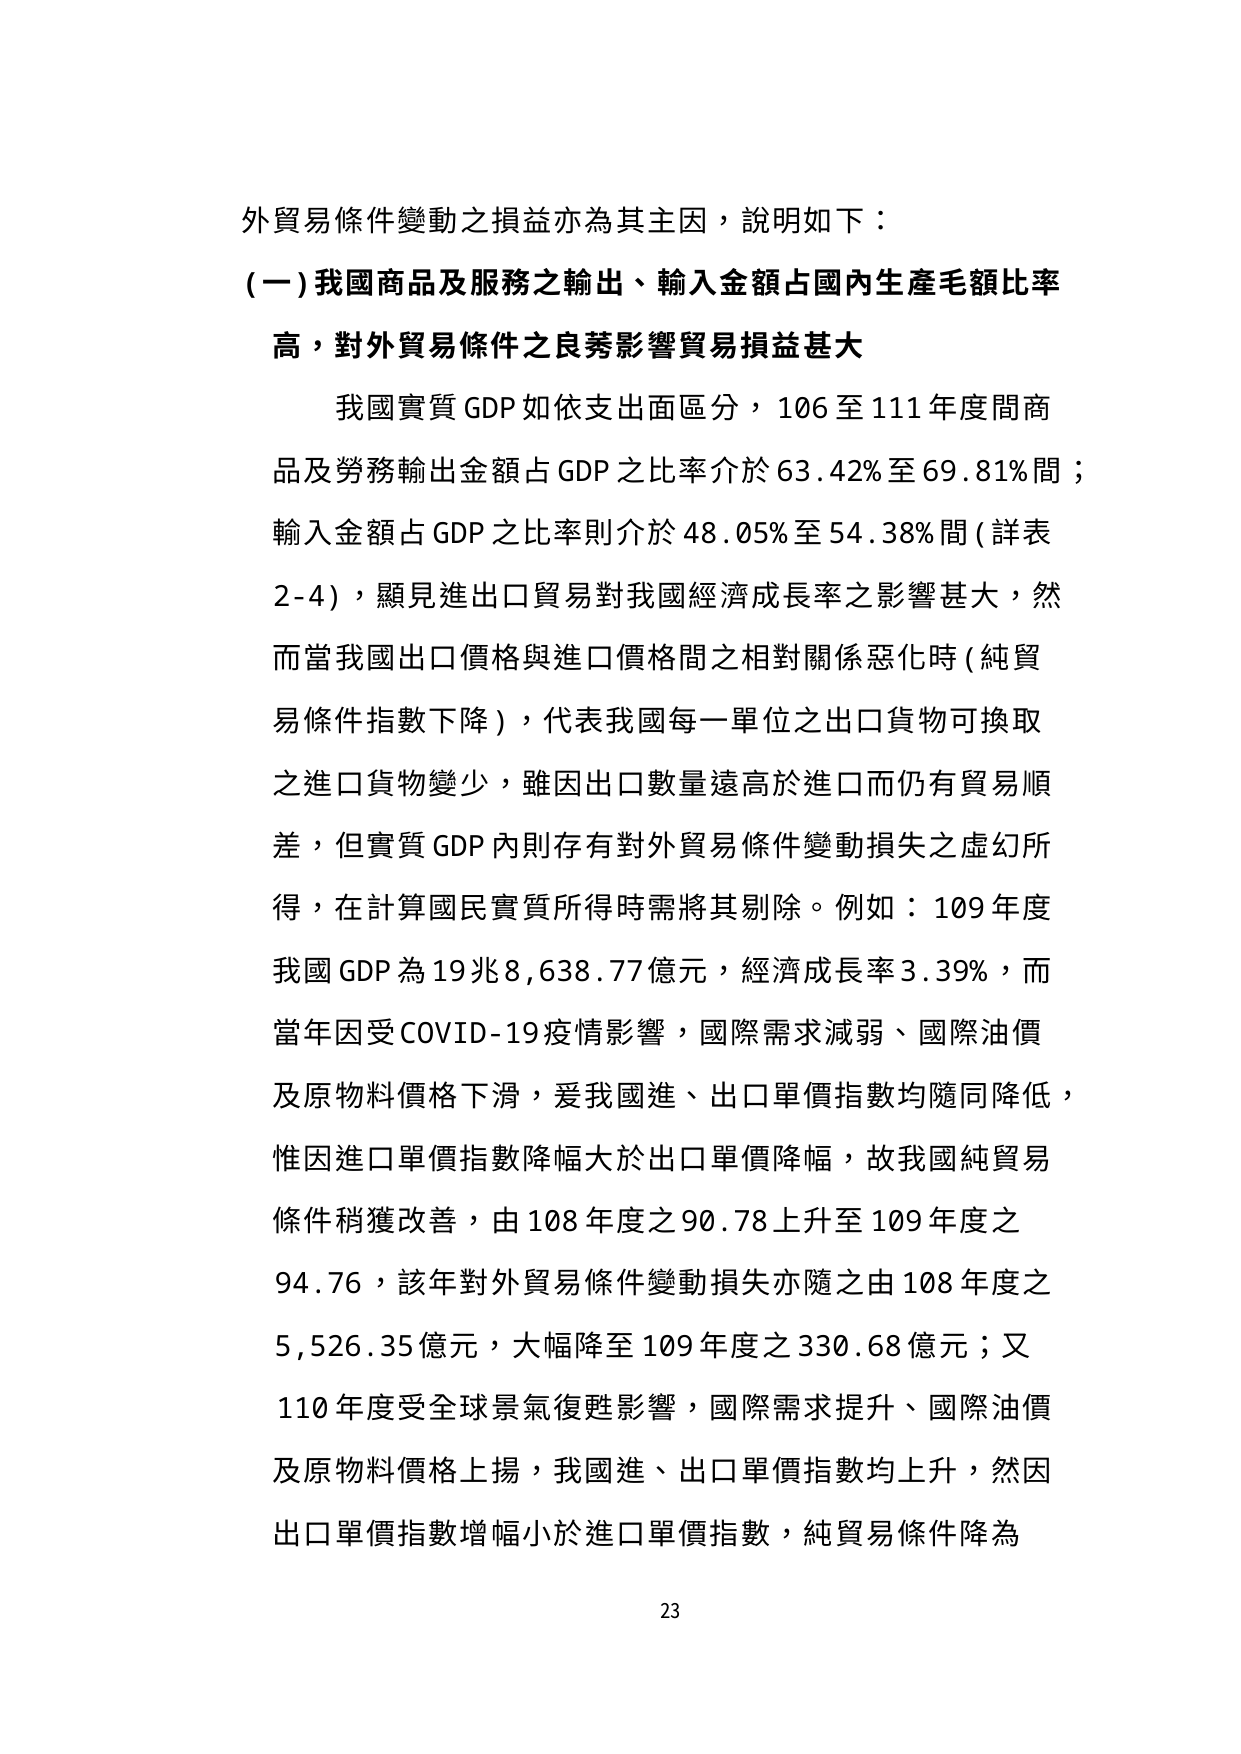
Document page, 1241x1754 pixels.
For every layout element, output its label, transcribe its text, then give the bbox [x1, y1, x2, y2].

text (一)我國商品及服務之輸出、輸入金額占國內生產毛額比率高，對外貿易條件之良莠影響貿易損益甚大 [236, 240, 1063, 365]
text 我國實質GDP如依支出面區分，106至111年度間商品及勞務輸出金額占GDP之比率介於63.42%至69.81%間；輸入金額占GDP之比率則介於48.05%至54.38%間(詳表2-4)，顯見進出口貿易對我國經濟成長率之影響甚大，然而當我國出口價格與進口價格間之相對關係惡化時(純貿易條件指數下降)，代表我國每一單位之出口貨物可換取之進口貨物變少，雖因出口數量遠高於進口而仍有貿易順差，但實質GDP內則存有對外貿易條件變動損失之虛幻所得，在計算國民實質所得時需將其剔除。例如：109年度我國GDP為19兆8,638.77億元，經濟成長率3.39%，而當年因受COVID-19疫情影響，國際需求減弱、國際油價及原物料價格下滑，爰我國進、出口單價指數均隨同降低，惟因進口單價指數降幅大於出口單價降幅，故我國純貿易條件稍獲改善，由108年度之90.78上升至109年度之94.76，該年對外貿易條件變動損失亦隨之由108年度之5,526.35億元，大幅降至109年度之330.68億元；又110年度受全球景氣復甦影響，國際需求提升、國際油價及原物料價格上揚，我國進、出口單價指數均上升，然因出口單價指數增幅小於進口單價指數，純貿易條件降為91.96，惟因我國出口數量指數較109年度增加19.44%，所得貿易條件上升14.46%，故雖純貿易條件劣於107年度(93.07)，然整體對外貿易條件變動損失較107年度低，但因貿易條件惡化，縱使該年度商品及服務輸出淨額高於109年度，對外貿易條件變動損失仍較109年度高；111年度受俄烏戰爭影響續呈進口單價指數漲幅高於出口單價指數，致純貿易條件降至87.91，對外貿易條件變動損失擴增至6,098.84億元，為自106年以來新高(詳表3-1)，顯示對外貿易條件之良莠影響貿易變動損益甚大。 [266, 365, 1063, 1552]
text 外貿易條件變動之損益亦為其主因，說明如下： [236, 177, 1063, 240]
